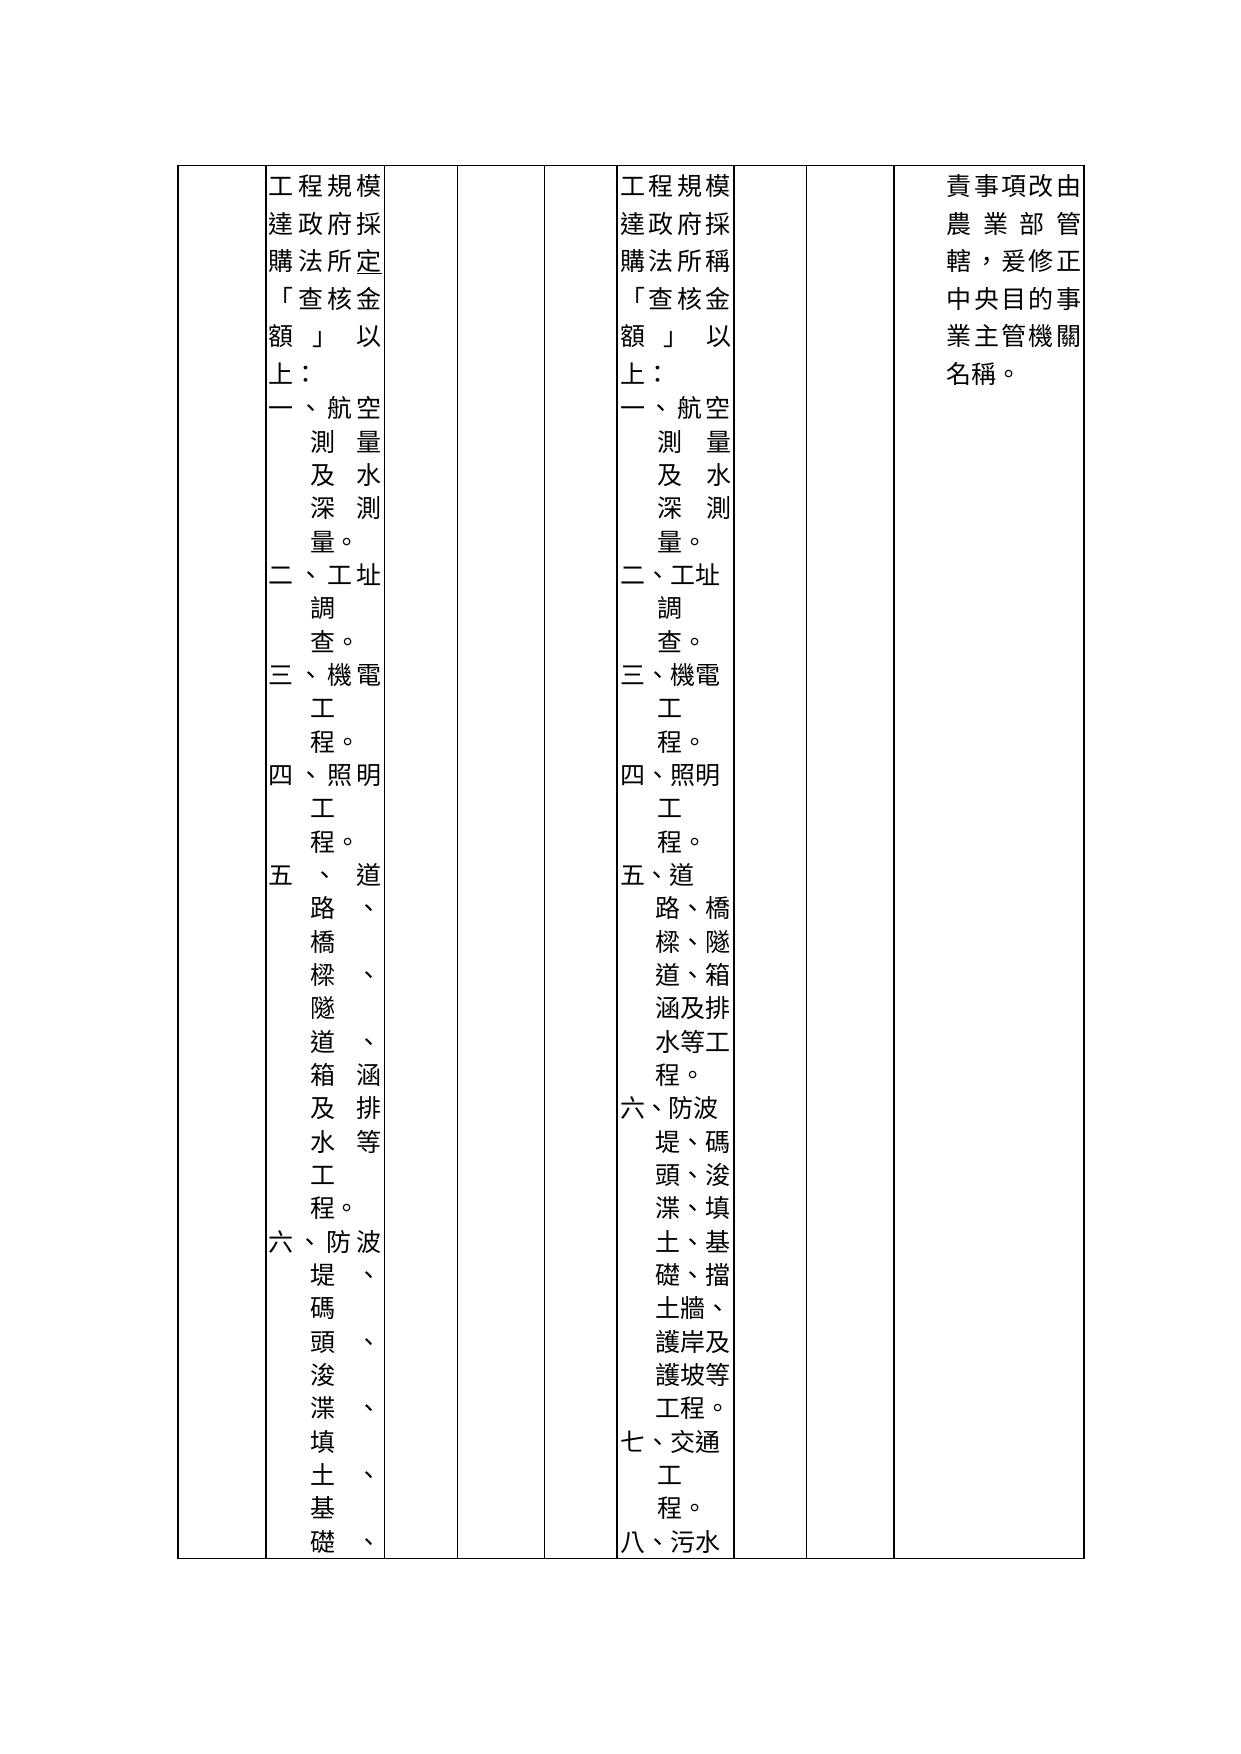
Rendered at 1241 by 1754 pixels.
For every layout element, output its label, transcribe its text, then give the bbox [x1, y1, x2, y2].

table_cell 責事項改由農業部管轄，爰修正中央目的事業主管機關名稱。 [895, 166, 1083, 1558]
table_cell 工程規模達政府採購法所稱「查核金額」以上： 一、航空測量及水深測量。 二、工址調查。 三、機電工程。 四、照明工程。 五、道路、橋樑、隧道、箱涵及排水等工程。 六、防波堤、碼頭、浚渫、填土、基礎、擋土牆、護岸及護坡等工程。 七、交通工程。 八、污水 [618, 166, 733, 1558]
table_cell [385, 166, 457, 1558]
table_cell [735, 166, 806, 1558]
table_cell [179, 166, 265, 1558]
table_cell [545, 166, 616, 1558]
table_cell [807, 166, 893, 1558]
table_cell [458, 166, 544, 1558]
table_cell 工程規模達政府採購法所定「查核金額」以上： 一、航空測量及水深測量。 二、工址調查。 三、機電工程。 四、照明工程。 五、道路、橋樑、隧道、箱涵及排水等工程。 六、防波堤、碼頭、浚渫、填土、基礎、 [267, 166, 384, 1558]
